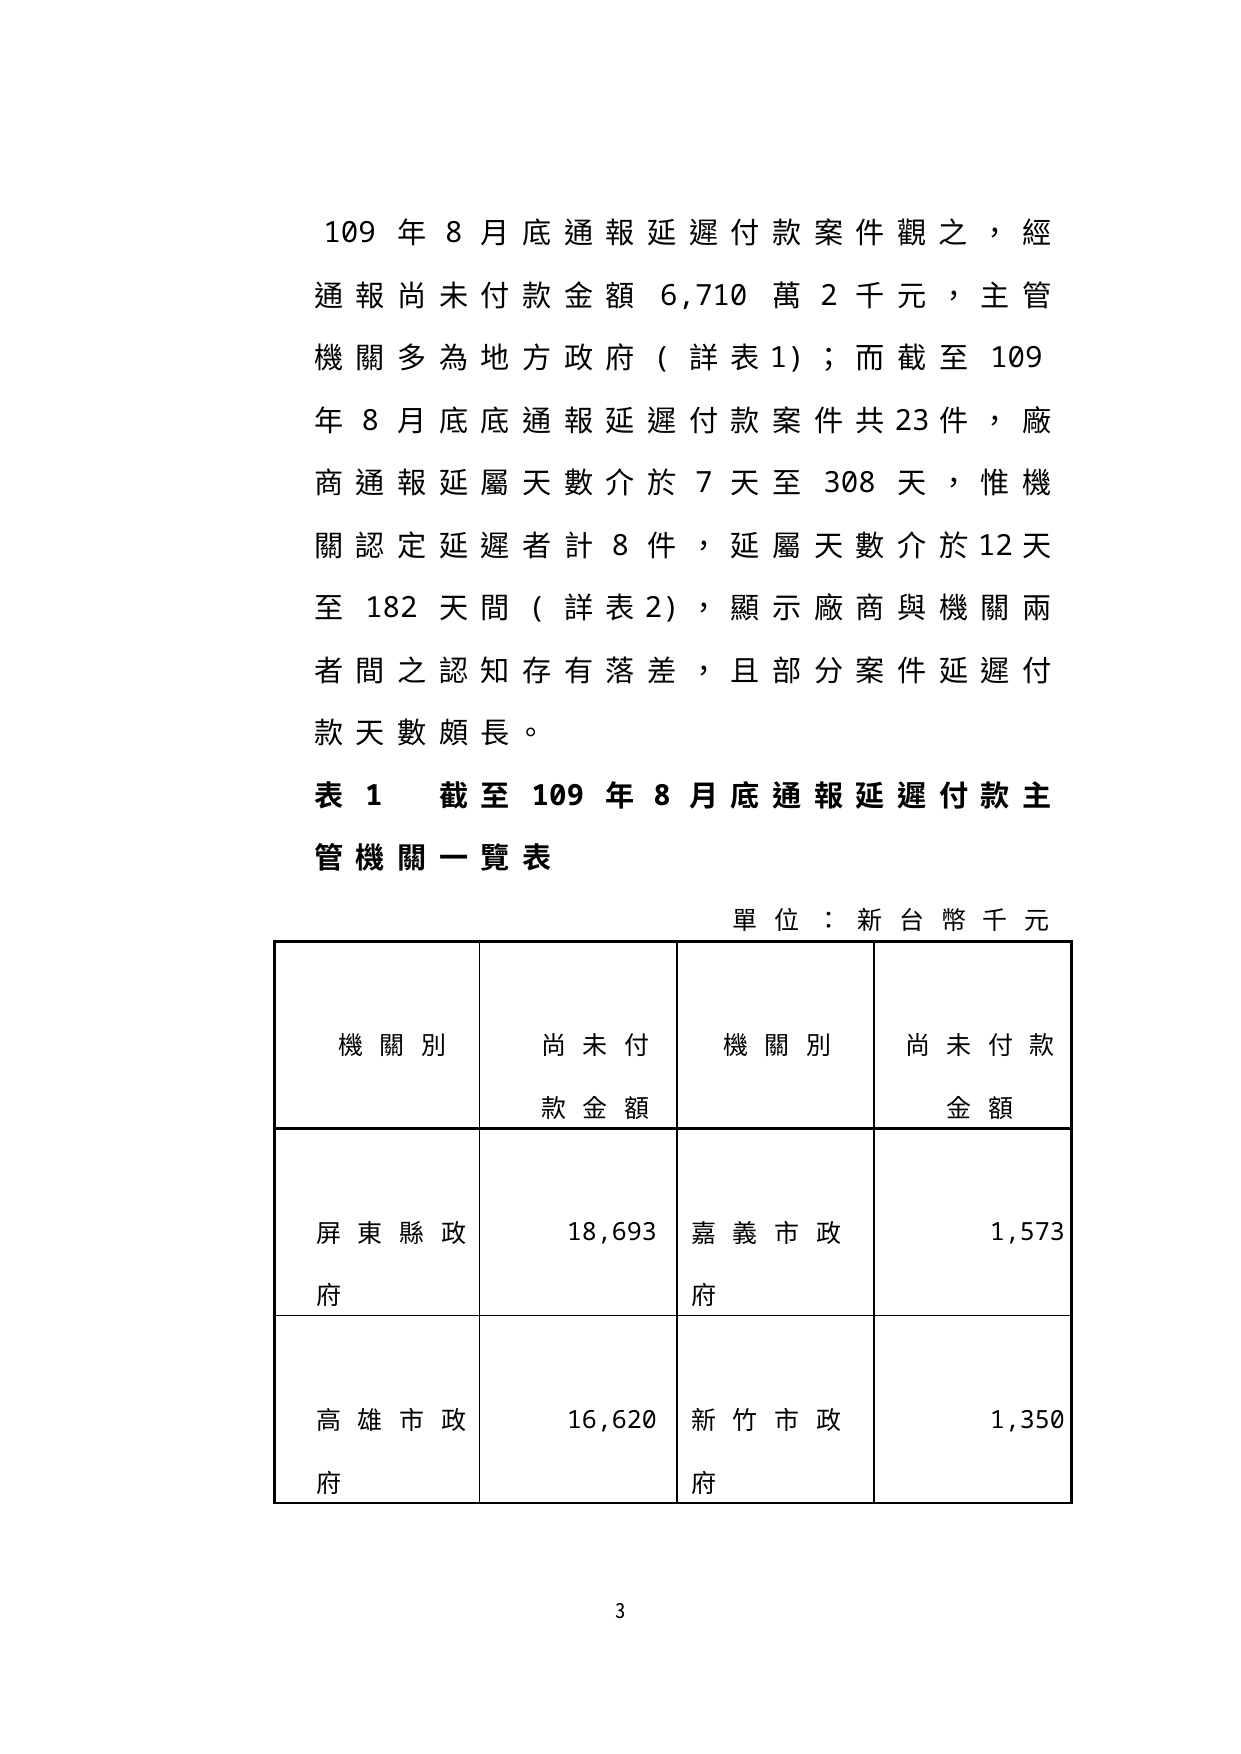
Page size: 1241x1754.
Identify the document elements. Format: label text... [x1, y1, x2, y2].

text 表1 截至109年8月底通報延遲付款主管機關一覽表 [267, 752, 1058, 877]
table_cell 嘉義市政府 [678, 1130, 873, 1314]
table_cell 18,693 [480, 1130, 676, 1314]
table_cell 1,350 [875, 1316, 1070, 1502]
table_cell 屏東縣政府 [276, 1130, 479, 1314]
table_header 尚未付款金額 [480, 943, 676, 1127]
table_header 機關別 [276, 943, 479, 1127]
text 109年8月底通報延遲付款案件觀之，經通報尚未付款金額6,710萬2千元，主管機關多為地方政府(詳表1)；而截至109年8月底底通報延遲付款案件共23件，廠商通報延屬天數介於7天至308天，惟機關認定延遲者計8件，延屬天數介於12天至182天間(詳表2)，顯示廠商與機關兩者間之認知存有落差，且部分案件延遲付款天數頗長。 [271, 189, 1058, 752]
table_cell 1,573 [875, 1130, 1070, 1314]
table_header 機關別 [678, 943, 873, 1127]
table_cell 新竹市政府 [678, 1316, 873, 1502]
text 單位：新台幣千元 [183, 877, 1058, 939]
table_cell 16,620 [480, 1316, 676, 1502]
table_cell 高雄市政府 [276, 1316, 479, 1502]
table_header 尚未付款金額 [875, 943, 1070, 1127]
